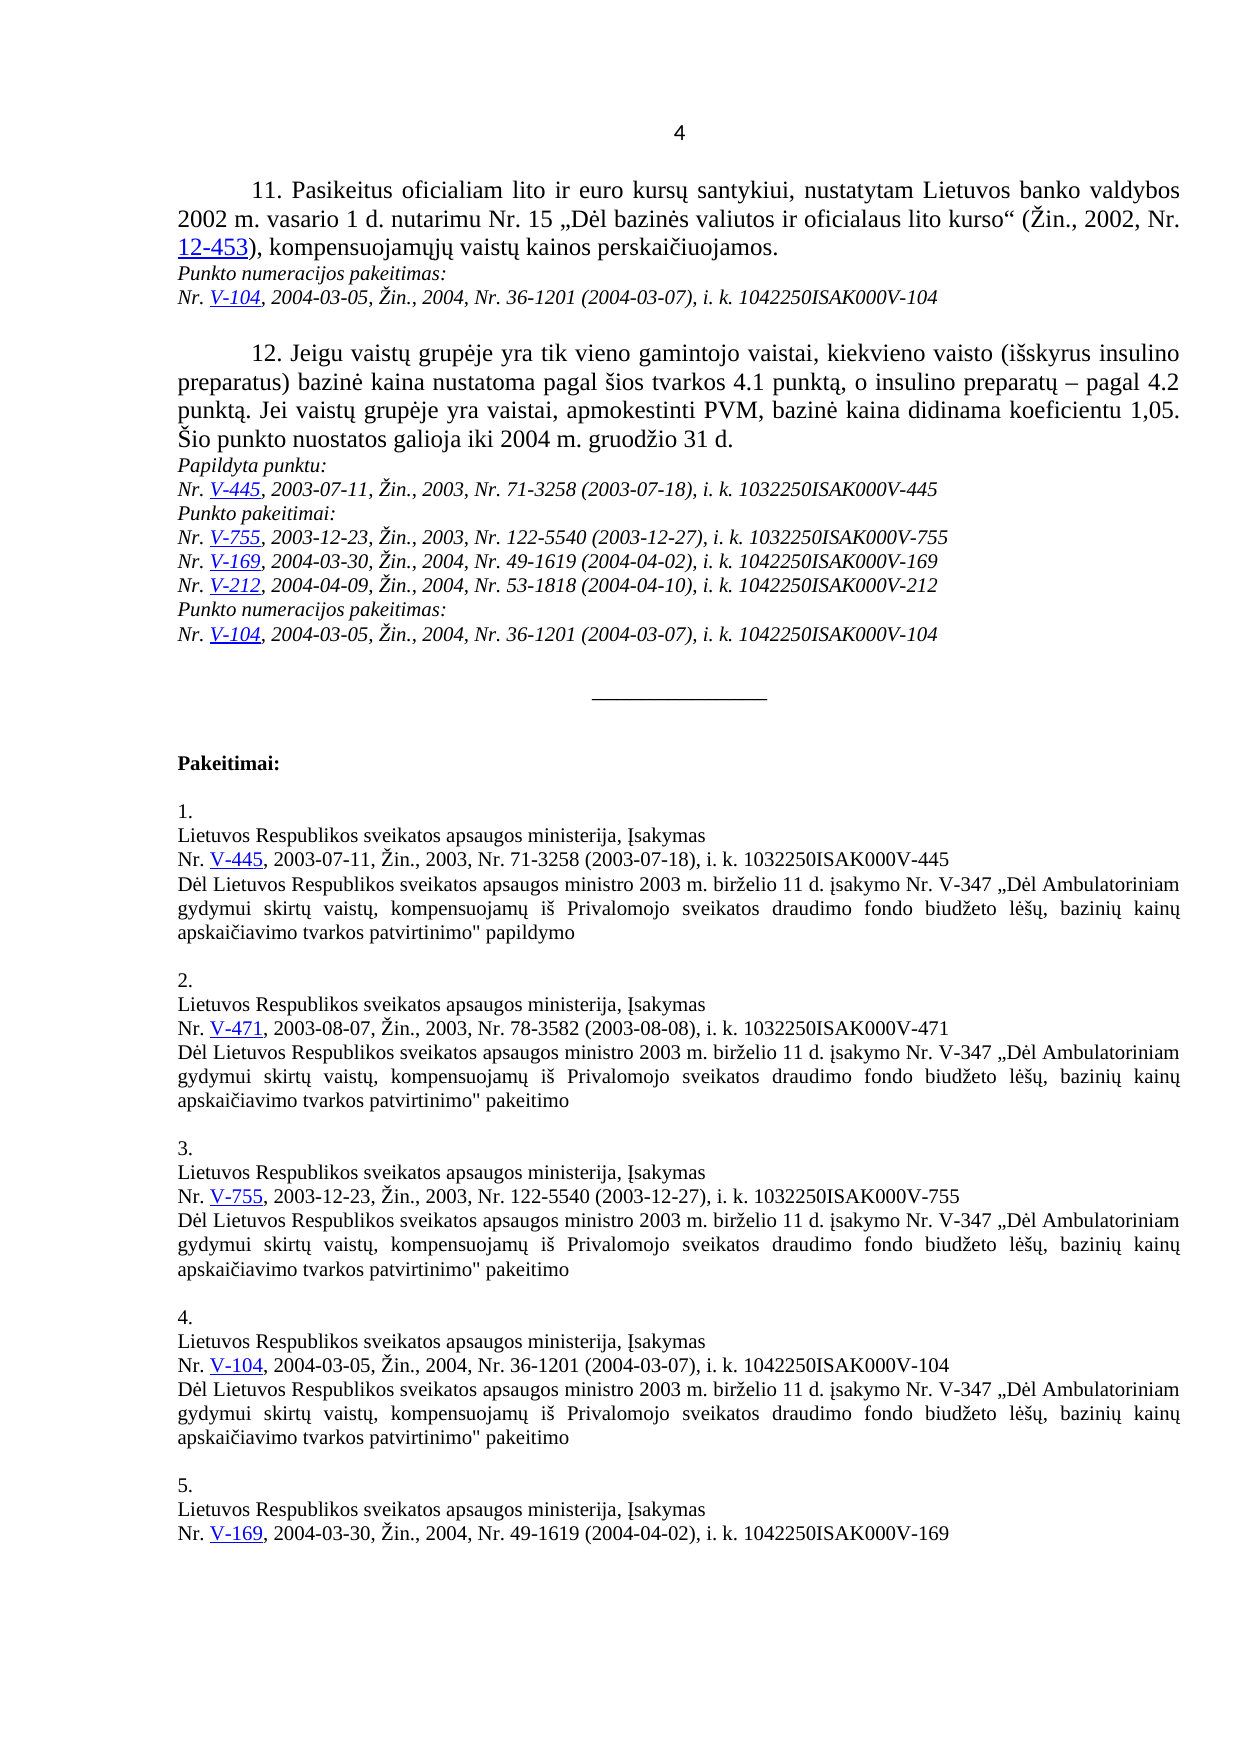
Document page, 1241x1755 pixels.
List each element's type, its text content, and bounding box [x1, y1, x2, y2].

text Lietuvos Respublikos sveikatos apsaugos ministerija, Įsakymas [177, 1160, 1181, 1184]
text 12. Jeigu vaistų grupėje yra tik vieno gamintojo vaistai, kiekvieno vaisto (išskyrus insulino preparatus) bazinė kaina nustatoma pagal šios tvarkos 4.1 punktą, o insulino preparatų – pagal 4.2 punktą. Jei vaistų grupėje yra vaistai, apmokestinti PVM, bazinė kaina didinama koeficientu 1,05. Šio punkto nuostatos galioja iki 2004 m. gruodžio 31 d. [177, 338, 1181, 453]
text Lietuvos Respublikos sveikatos apsaugos ministerija, Įsakymas [177, 1497, 1181, 1521]
text Lietuvos Respublikos sveikatos apsaugos ministerija, Įsakymas [177, 823, 1181, 847]
text 4. [177, 1304, 1181, 1329]
text Lietuvos Respublikos sveikatos apsaugos ministerija, Įsakymas [177, 1329, 1181, 1353]
text Nr. V-104, 2004-03-05, Žin., 2004, Nr. 36-1201 (2004-03-07), i. k. 1042250ISAK000V-104 [177, 1353, 1181, 1377]
text Punkto numeracijos pakeitimas: [177, 597, 1181, 621]
text Nr. V-169, 2004-03-30, Žin., 2004, Nr. 49-1619 (2004-04-02), i. k. 1042250ISAK000V-169 [177, 549, 1181, 573]
text Nr. V-755, 2003-12-23, Žin., 2003, Nr. 122-5540 (2003-12-27), i. k. 1032250ISAK000V-755 [177, 525, 1181, 549]
text Punkto numeracijos pakeitimas: [177, 261, 1181, 285]
text Papildyta punktu: [177, 453, 1181, 477]
text Nr. V-445, 2003-07-11, Žin., 2003, Nr. 71-3258 (2003-07-18), i. k. 1032250ISAK000V-445 [177, 847, 1181, 871]
text ______________ [177, 674, 1181, 703]
text Lietuvos Respublikos sveikatos apsaugos ministerija, Įsakymas [177, 992, 1181, 1016]
text Nr. V-471, 2003-08-07, Žin., 2003, Nr. 78-3582 (2003-08-08), i. k. 1032250ISAK000V-471 [177, 1016, 1181, 1040]
text Dėl Lietuvos Respublikos sveikatos apsaugos ministro 2003 m. birželio 11 d. įsakymo Nr. V-347 „Dėl Ambulatoriniam gydymui skirtų vaistų, kompensuojamų iš Privalomojo sveikatos draudimo fondo biudžeto lėšų, bazinių kainų apskaičiavimo tvarkos patvirtinimo" papildymo [177, 871, 1181, 944]
text 1. [177, 799, 1181, 823]
text Nr. V-755, 2003-12-23, Žin., 2003, Nr. 122-5540 (2003-12-27), i. k. 1032250ISAK000V-755 [177, 1184, 1181, 1208]
text Nr. V-445, 2003-07-11, Žin., 2003, Nr. 71-3258 (2003-07-18), i. k. 1032250ISAK000V-445 [177, 477, 1181, 501]
text Dėl Lietuvos Respublikos sveikatos apsaugos ministro 2003 m. birželio 11 d. įsakymo Nr. V-347 „Dėl Ambulatoriniam gydymui skirtų vaistų, kompensuojamų iš Privalomojo sveikatos draudimo fondo biudžeto lėšų, bazinių kainų apskaičiavimo tvarkos patvirtinimo" pakeitimo [177, 1208, 1181, 1281]
text 5. [177, 1473, 1181, 1497]
text Nr. V-212, 2004-04-09, Žin., 2004, Nr. 53-1818 (2004-04-10), i. k. 1042250ISAK000V-212 [177, 573, 1181, 597]
text Nr. V-169, 2004-03-30, Žin., 2004, Nr. 49-1619 (2004-04-02), i. k. 1042250ISAK000V-169 [177, 1521, 1181, 1545]
text Punkto pakeitimai: [177, 501, 1181, 525]
text Nr. V-104, 2004-03-05, Žin., 2004, Nr. 36-1201 (2004-03-07), i. k. 1042250ISAK000V-104 [177, 621, 1181, 646]
text Pakeitimai: [177, 751, 1181, 775]
text 3. [177, 1136, 1181, 1160]
text Nr. V-104, 2004-03-05, Žin., 2004, Nr. 36-1201 (2004-03-07), i. k. 1042250ISAK000V-104 [177, 285, 1181, 309]
text 11. Pasikeitus oficialiam lito ir euro kursų santykiui, nustatytam Lietuvos banko valdybos 2002 m. vasario 1 d. nutarimu Nr. 15 „Dėl bazinės valiutos ir oficialaus lito kurso“ (Žin., 2002, Nr. 12-453), kompensuojamųjų vaistų kainos perskaičiuojamos. [177, 175, 1181, 261]
text Dėl Lietuvos Respublikos sveikatos apsaugos ministro 2003 m. birželio 11 d. įsakymo Nr. V-347 „Dėl Ambulatoriniam gydymui skirtų vaistų, kompensuojamų iš Privalomojo sveikatos draudimo fondo biudžeto lėšų, bazinių kainų apskaičiavimo tvarkos patvirtinimo" pakeitimo [177, 1040, 1181, 1112]
text 2. [177, 968, 1181, 992]
text Dėl Lietuvos Respublikos sveikatos apsaugos ministro 2003 m. birželio 11 d. įsakymo Nr. V-347 „Dėl Ambulatoriniam gydymui skirtų vaistų, kompensuojamų iš Privalomojo sveikatos draudimo fondo biudžeto lėšų, bazinių kainų apskaičiavimo tvarkos patvirtinimo" pakeitimo [177, 1377, 1181, 1449]
